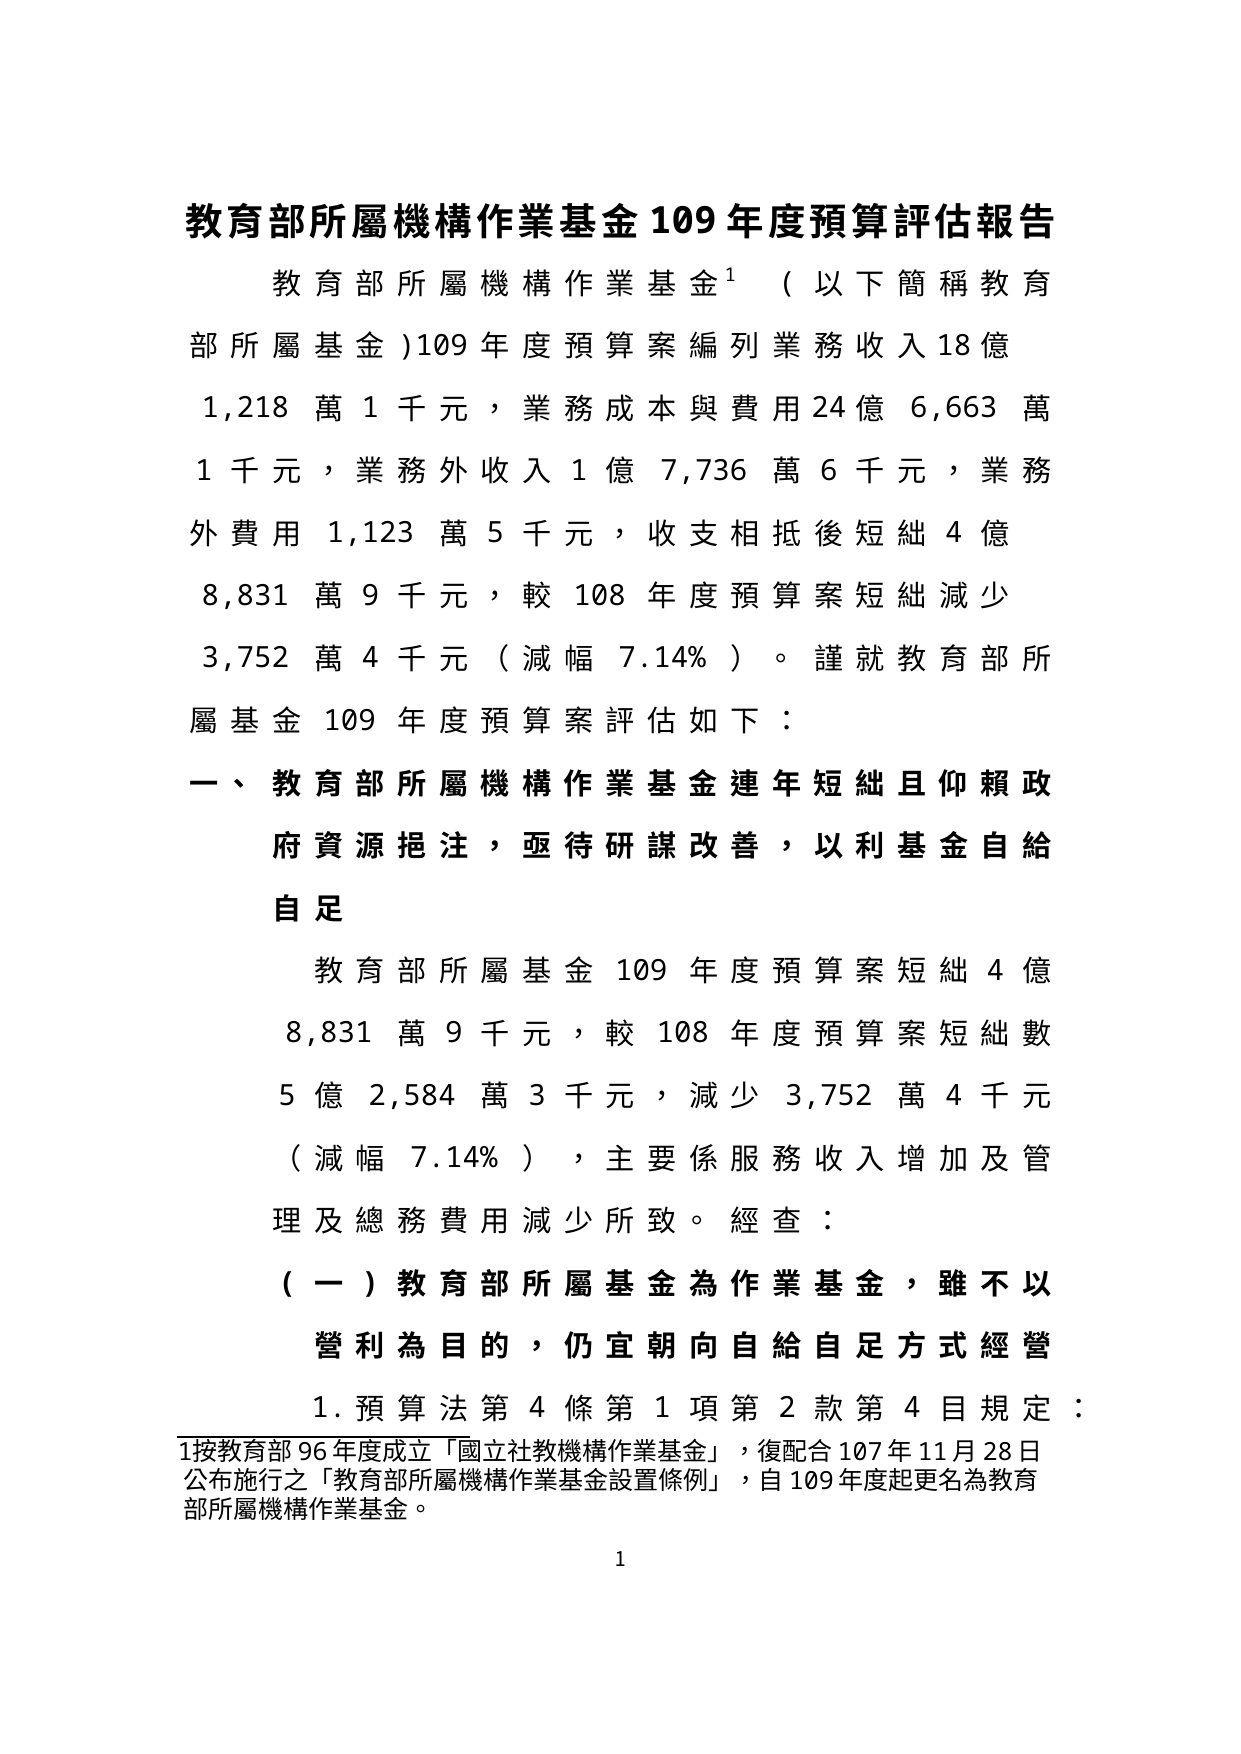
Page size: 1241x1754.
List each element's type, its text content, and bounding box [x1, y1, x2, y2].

text 教育部所屬基金109年度預算案短絀4億8,831萬9千元，較108年度預算案短絀數5億2,584萬3千元，減少3,752萬4千元（減幅7.14%），主要係服務收入增加及管理及總務費用減少所致。經查： [242, 927, 1058, 1240]
text 一、教育部所屬機構作業基金連年短絀且仰賴政府資源挹注，亟待研謀改善，以利基金自給自足 [183, 740, 1058, 927]
text 教育部所屬機構作業基金(以下簡稱教育部所屬基金)109年度預算案編列業務收入18億1,218萬1千元，業務成本與費用24億6,663萬1千元，業務外收入1億7,736萬6千元，業務外費用1,123萬5千元，收支相抵後短絀4億8,831萬9千元，較108年度預算案短絀減少3,752萬4千元（減幅7.14%）。謹就教育部所屬基金109年度預算案評估如下： [183, 240, 1058, 740]
text 教育部所屬機構作業基金109年度預算評估報告 [183, 177, 1058, 240]
text (一)教育部所屬基金為作業基金，雖不以營利為目的，仍宜朝向自給自足方式經營 [242, 1240, 1058, 1365]
text 按教育部96年度成立「國立社教機構作業基金」，復配合107年11月28日公布施行之「教育部所屬機構作業基金設置條例」，自109年度起更名為教育部所屬機構作業基金。 [177, 1437, 1063, 1525]
text 1.預算法第4條第1項第2款第4目規定：「凡經付出仍可收回，而非用於營業者，為作業基金。」 [271, 1365, 1058, 1427]
